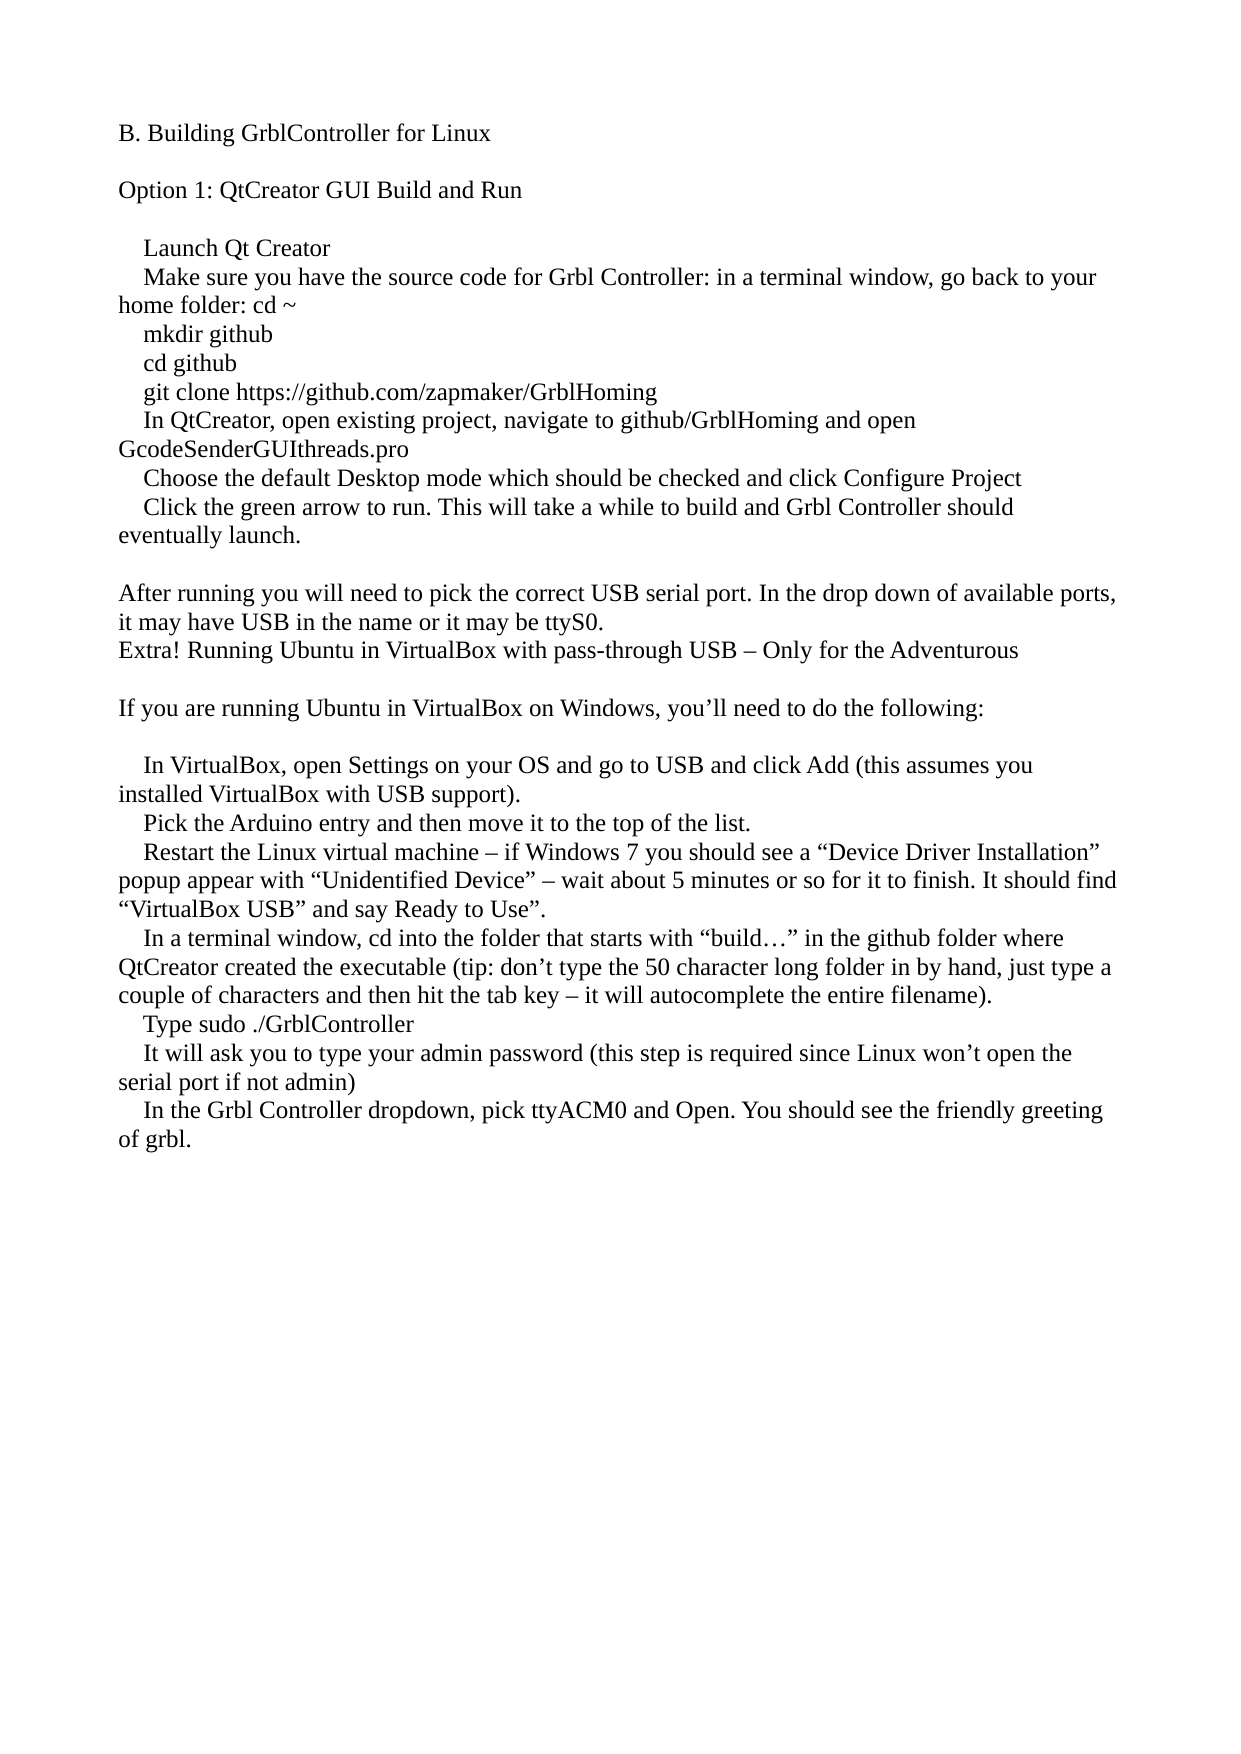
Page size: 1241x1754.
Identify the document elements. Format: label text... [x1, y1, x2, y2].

text In QtCreator, open existing project, navigate to github/GrblHoming and open GcodeSenderGUIthreads.pro [118, 406, 1122, 463]
text Launch Qt Creator [118, 233, 1122, 262]
text cd github [118, 348, 1122, 377]
text In a terminal window, cd into the folder that starts with “build…” in the github folder where QtCreator created the executable (tip: don’t type the 50 character long folder in by hand, just type a couple of characters and then hit the tab key – it will autocomplete the entire filename). [118, 923, 1122, 1009]
text git clone https://github.com/zapmaker/GrblHoming [118, 377, 1122, 406]
text If you are running Ubuntu in VirtualBox on Windows, you’ll need to do the following: [118, 693, 1122, 722]
text Option 1: QtCreator GUI Build and Run [118, 176, 1122, 204]
text Extra! Running Ubuntu in VirtualBox with pass-through USB – Only for the Adventurous [118, 636, 1122, 664]
text In VirtualBox, open Settings on your OS and go to USB and click Add (this assumes you installed VirtualBox with USB support). [118, 751, 1122, 808]
text In the Grbl Controller dropdown, pick ttyACM0 and Open. You should see the friendly greeting of grbl. [118, 1096, 1122, 1153]
text Make sure you have the source code for Grbl Controller: in a terminal window, go back to your home folder: cd ~ [118, 262, 1122, 319]
text After running you will need to pick the correct USB serial port. In the drop down of available ports, it may have USB in the name or it may be ttyS0. [118, 578, 1122, 636]
text Type sudo ./GrblController [118, 1009, 1122, 1038]
text Restart the Linux virtual machine – if Windows 7 you should see a “Device Driver Installation” popup appear with “Unidentified Device” – wait about 5 minutes or so for it to finish. It should find “VirtualBox USB” and say Ready to Use”. [118, 837, 1122, 923]
text It will ask you to type your admin password (this step is required since Linux won’t open the serial port if not admin) [118, 1038, 1122, 1096]
text B. Building GrblController for Linux [118, 118, 1122, 147]
text Click the green arrow to run. This will take a while to build and Grbl Controller should eventually launch. [118, 492, 1122, 549]
text Choose the default Desktop mode which should be checked and click Configure Project [118, 463, 1122, 492]
text mkdir github [118, 319, 1122, 348]
text Pick the Arduino entry and then move it to the top of the list. [118, 808, 1122, 837]
